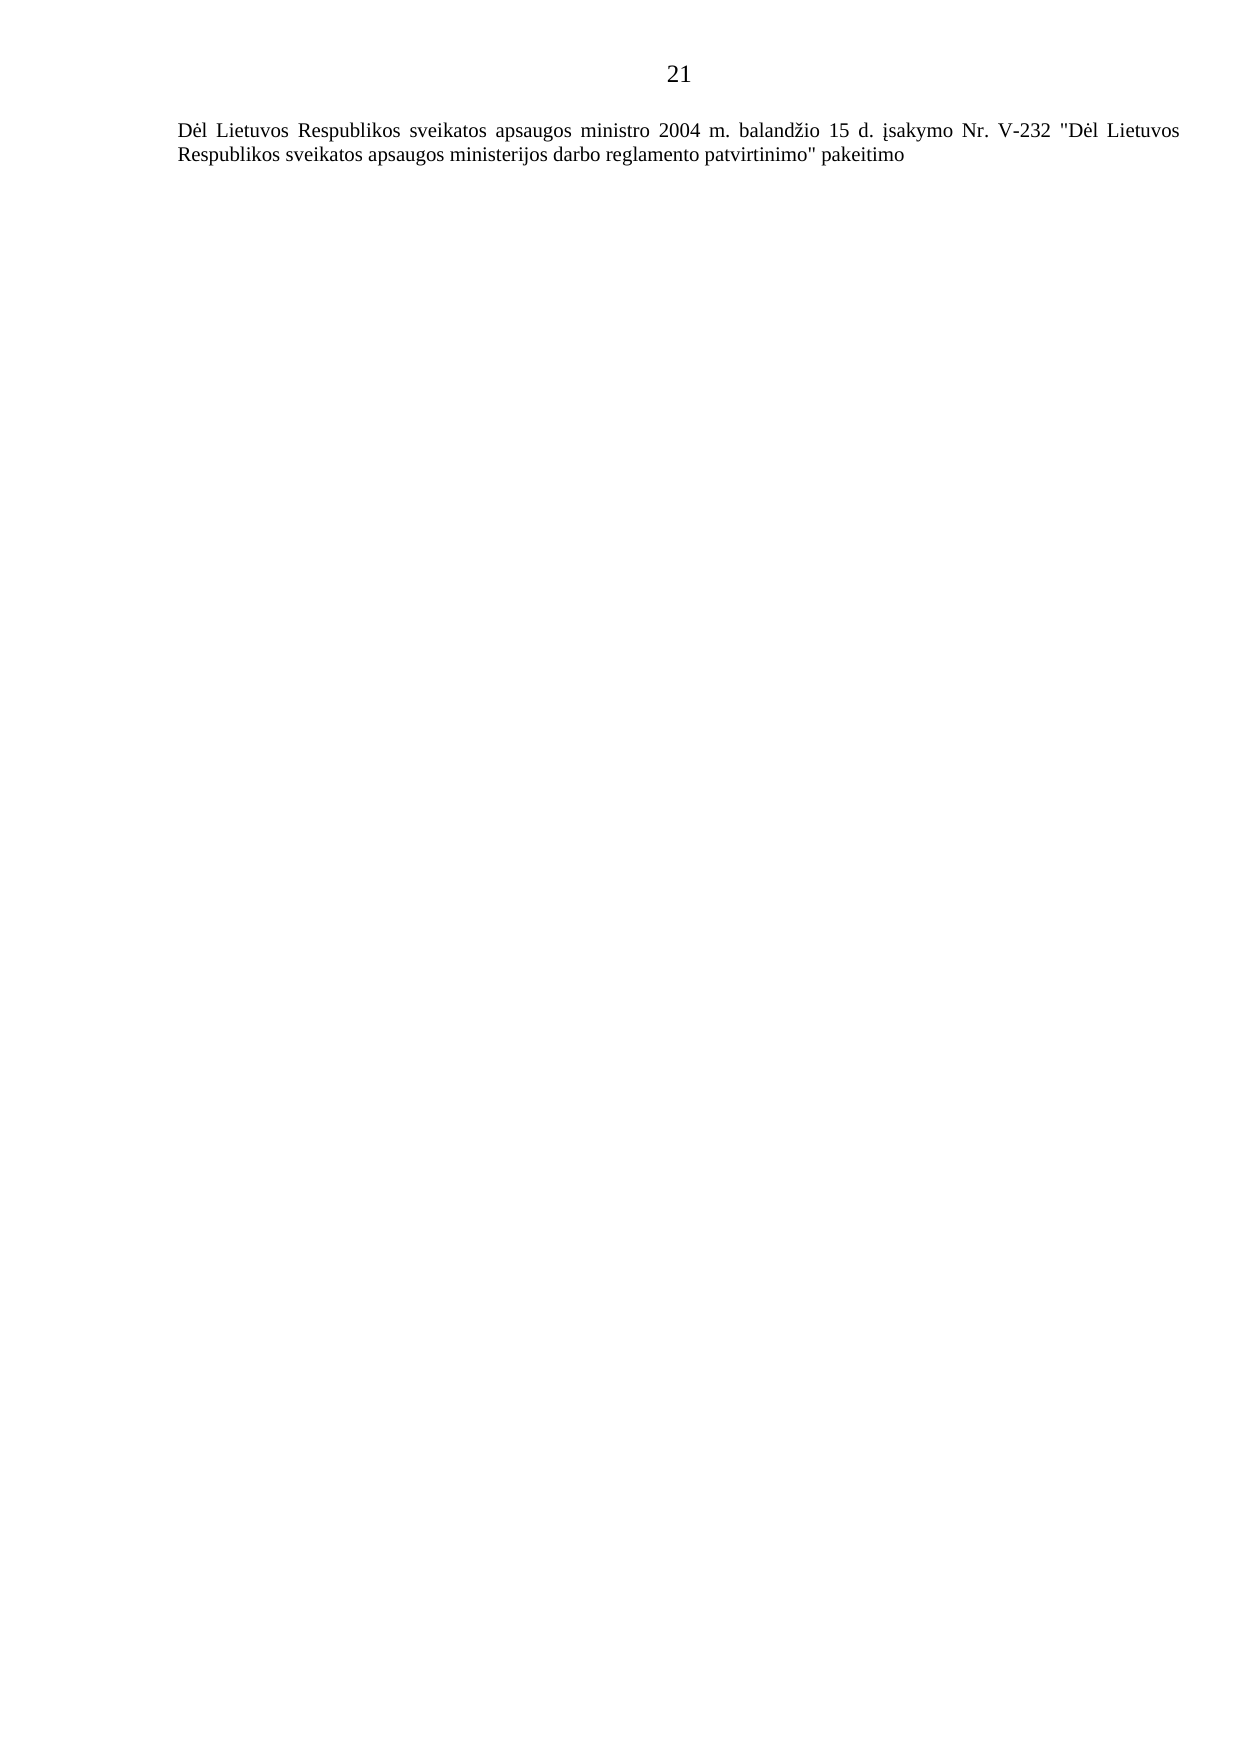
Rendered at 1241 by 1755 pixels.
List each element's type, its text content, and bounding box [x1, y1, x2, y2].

text Dėl Lietuvos Respublikos sveikatos apsaugos ministro 2004 m. balandžio 15 d. įsakymo Nr. V-232 "Dėl Lietuvos Respublikos sveikatos apsaugos ministerijos darbo reglamento patvirtinimo" pakeitimo [177, 118, 1181, 166]
